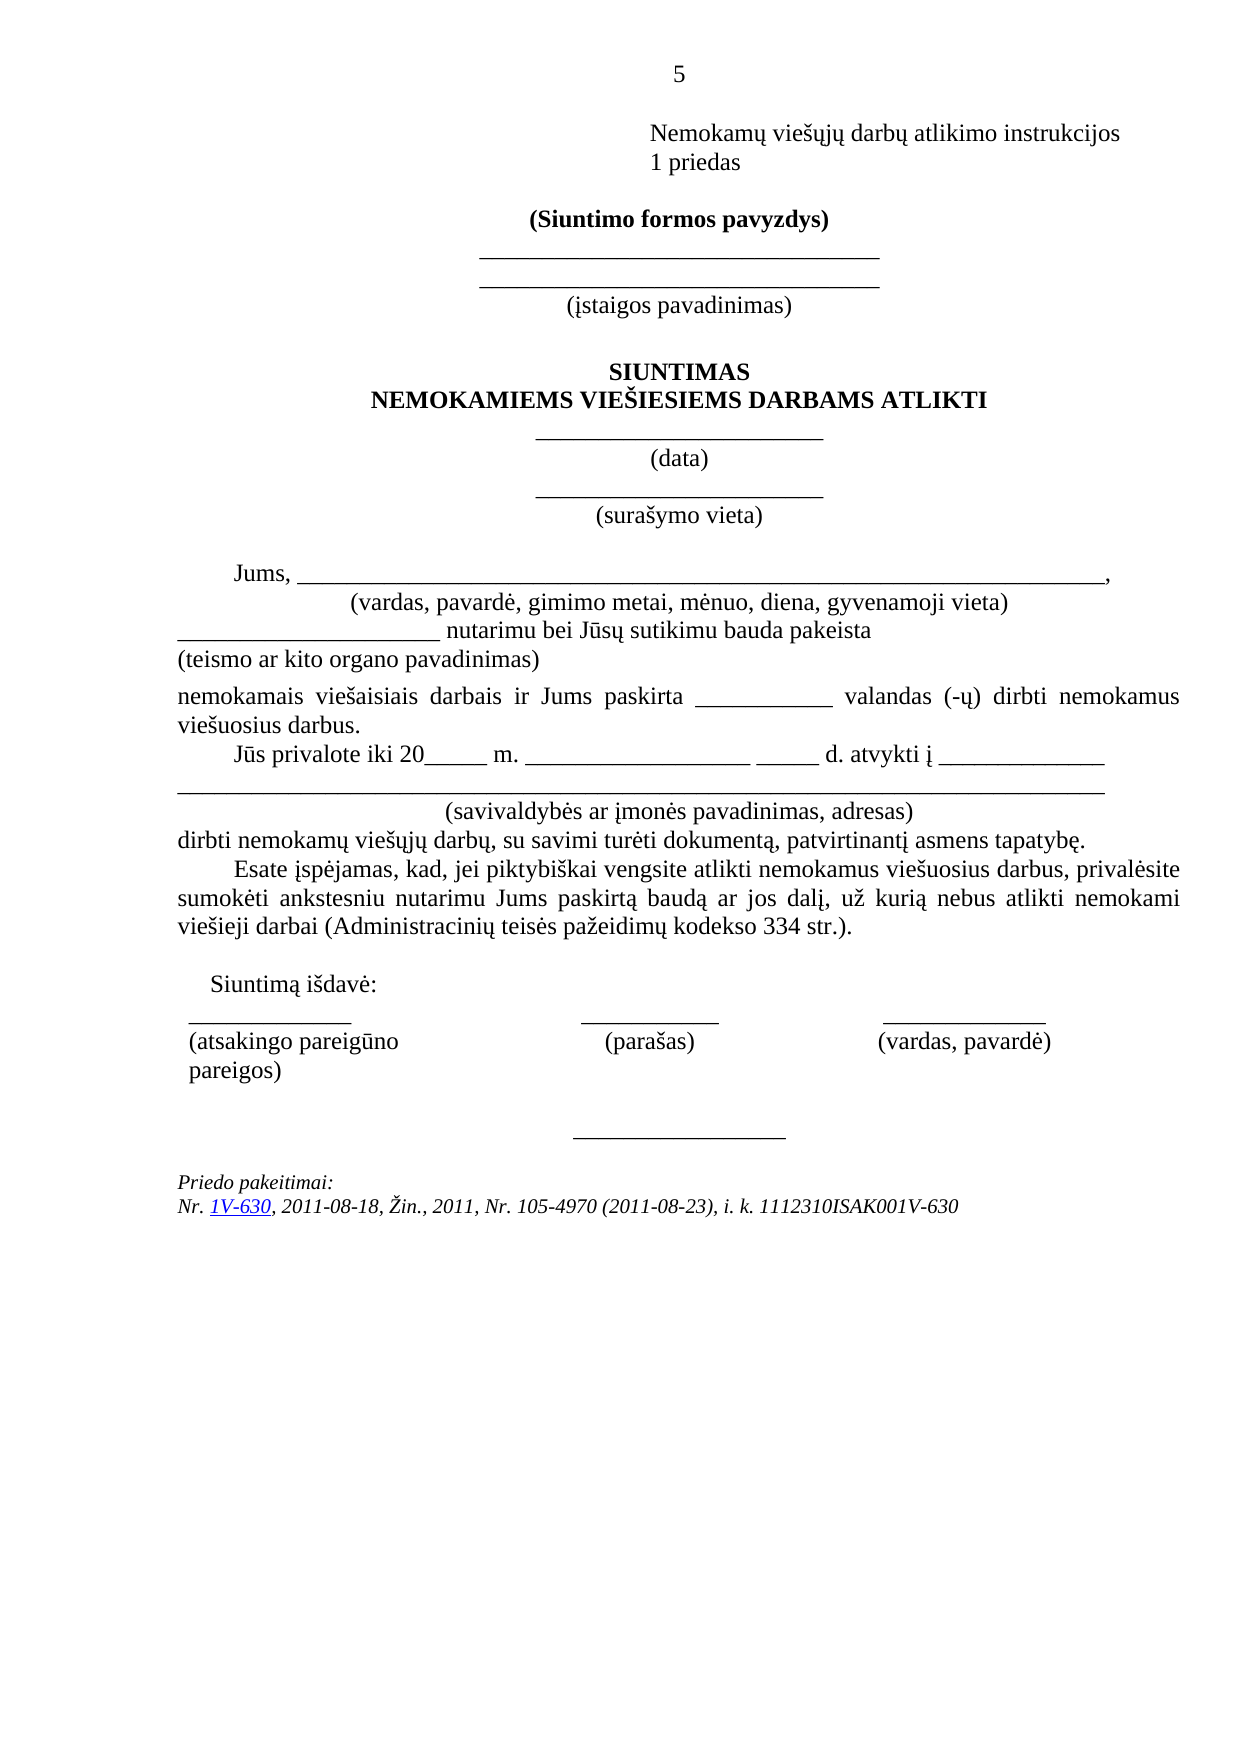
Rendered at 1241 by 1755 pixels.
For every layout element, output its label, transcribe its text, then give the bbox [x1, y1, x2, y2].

text dirbti nemokamų viešųjų darbų, su savimi turėti dokumentą, patvirtinantį asmens tapatybę. [177, 825, 1181, 854]
text (savivaldybės ar įmonės pavadinimas, adresas) [177, 796, 1181, 825]
text _______________________ [177, 414, 1181, 443]
text Siuntimą išdavė: [177, 969, 1181, 998]
text Priedo pakeitimai: [177, 1170, 1181, 1194]
text SIUNTIMAS [177, 357, 1181, 385]
text Nemokamų viešųjų darbų atlikimo instrukcijos [649, 118, 1181, 147]
table_header _____________ (vardas, pavardė) [807, 998, 1122, 1084]
table_header ___________ (parašas) [493, 998, 807, 1084]
text (teismo ar kito organo pavadinimas) [177, 644, 1181, 681]
text (įstaigos pavadinimas) [177, 291, 1181, 328]
text NEMOKAMIEMS VIEŠIESIEMS DARBAMS ATLIKTI [177, 385, 1181, 414]
text 1 priedas [649, 147, 1181, 176]
text Jūs privalote iki 20_____ m. __________________ _____ d. atvykti į [177, 739, 1181, 768]
text (surašymo vieta) [177, 500, 1181, 529]
text (data) [177, 443, 1181, 472]
table_header _____________ (atsakingo pareigūno pareigos) [177, 998, 493, 1084]
text _______________________ [177, 472, 1181, 500]
text _________________ [177, 1113, 1181, 1141]
text nemokamais viešaisiais darbais ir Jums paskirta ___________ valandas (-ų) dirbti nemokamus viešuosius darbus. [177, 681, 1181, 739]
text Nr. 1V-630, 2011-08-18, Žin., 2011, Nr. 105-4970 (2011-08-23), i. k. 1112310ISAK001V-630 [177, 1194, 1181, 1218]
text Esate įspėjamas, kad, jei piktybiškai vengsite atlikti nemokamus viešuosius darbus, privalėsite sumokėti ankstesniu nutarimu Jums paskirtą baudą ar jos dalį, už kurią nebus atlikti nemokami viešieji darbai (Administracinių teisės pažeidimų kodekso 334 str.). [177, 854, 1181, 940]
text Jums, _ , [177, 558, 1181, 587]
text _____________________ nutarimu bei Jūsų sutikimu bauda pakeista [177, 615, 1181, 644]
text ________________________________ [177, 233, 1181, 262]
text (Siuntimo formos pavyzdys) [177, 204, 1181, 233]
text _ [177, 768, 1181, 796]
text ________________________________ [177, 262, 1181, 291]
text (vardas, pavardė, gimimo metai, mėnuo, diena, gyvenamoji vieta) [177, 587, 1181, 615]
